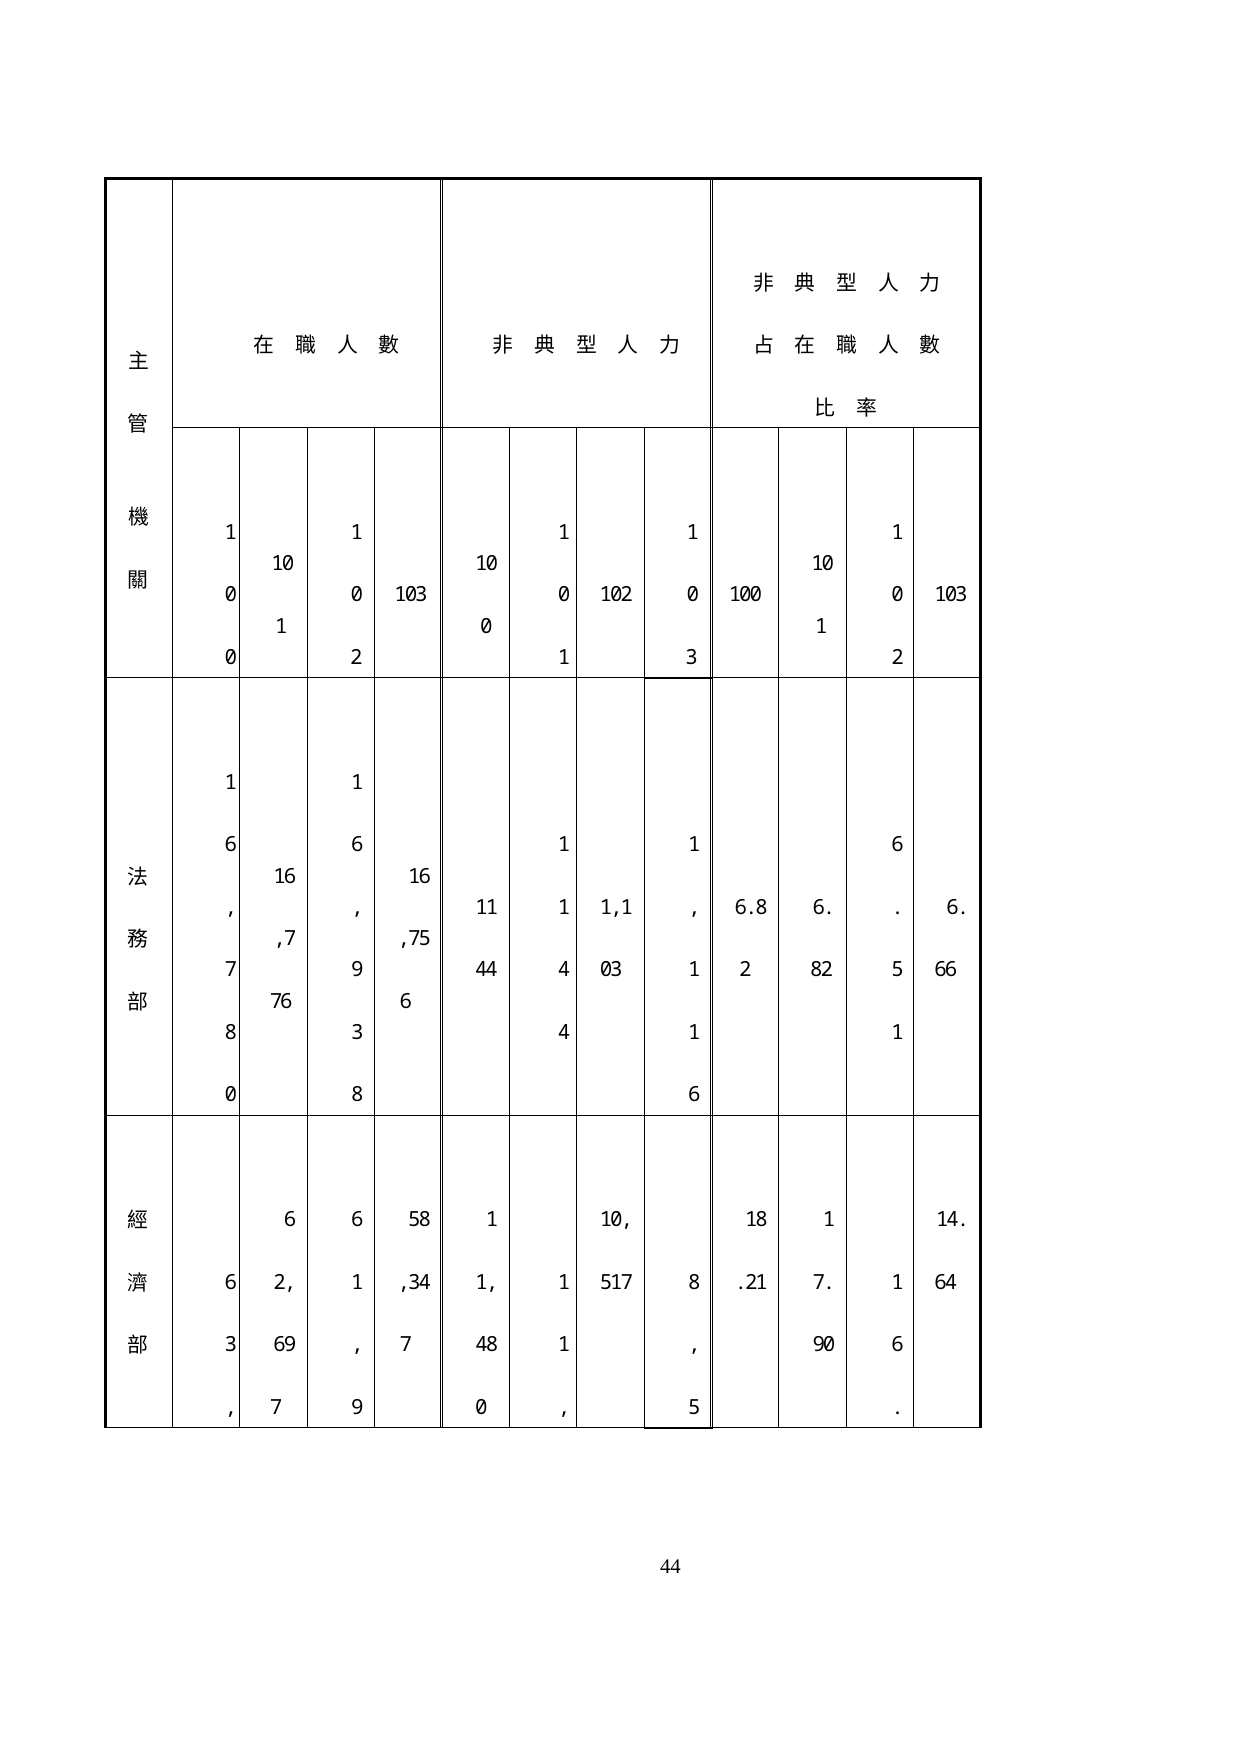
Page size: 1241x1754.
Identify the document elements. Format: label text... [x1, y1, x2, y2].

table_cell 16,780 [173, 678, 239, 1115]
table_cell 6.82 [779, 678, 846, 1115]
table_cell 11, [510, 1116, 576, 1427]
table_cell 102 [847, 428, 913, 677]
table_cell 100 [443, 428, 509, 677]
table_cell 58,347 [375, 1116, 440, 1427]
table_cell 103 [645, 428, 710, 677]
table_cell 1,103 [577, 678, 644, 1115]
table_cell 經濟部 [107, 1116, 172, 1427]
table_cell 101 [510, 428, 576, 677]
table_cell 16,938 [308, 678, 374, 1115]
table_cell 1144 [443, 678, 509, 1115]
table_cell 63, [173, 1116, 239, 1427]
table_cell 10,517 [577, 1116, 644, 1427]
table_cell 6.66 [914, 678, 979, 1115]
table_cell 11,480 [443, 1116, 509, 1427]
table_cell 102 [577, 428, 644, 677]
table_cell 18.21 [713, 1116, 778, 1427]
table_cell 1,116 [645, 679, 710, 1115]
table_cell 61,9 [308, 1116, 374, 1427]
table_cell 102 [308, 428, 374, 677]
table_cell 101 [779, 428, 846, 677]
table_cell 14.64 [914, 1116, 979, 1427]
table_cell 100 [713, 428, 778, 677]
table_cell 1144 [510, 678, 576, 1115]
table_cell 101 [240, 428, 307, 677]
table_cell 100 [173, 428, 239, 677]
table_header 非典型人力占在職人數比率 [713, 180, 979, 427]
table_header 非典型人力 [443, 180, 710, 427]
table_cell 17.90 [779, 1116, 846, 1427]
table_cell 16. [847, 1116, 913, 1427]
table_cell 16,776 [240, 678, 307, 1115]
table_header 主管 機關 [107, 180, 172, 677]
table_cell 16,756 [375, 678, 440, 1115]
table_cell 法務部 [107, 678, 172, 1115]
table_header 在職人數 [173, 180, 440, 427]
table_cell 8,5 [645, 1116, 710, 1427]
table_cell 103 [914, 428, 979, 677]
table_cell 103 [375, 428, 440, 677]
table_cell 62,697 [240, 1116, 307, 1427]
table_cell 6.51 [847, 678, 913, 1115]
table_cell 6.82 [713, 678, 778, 1115]
